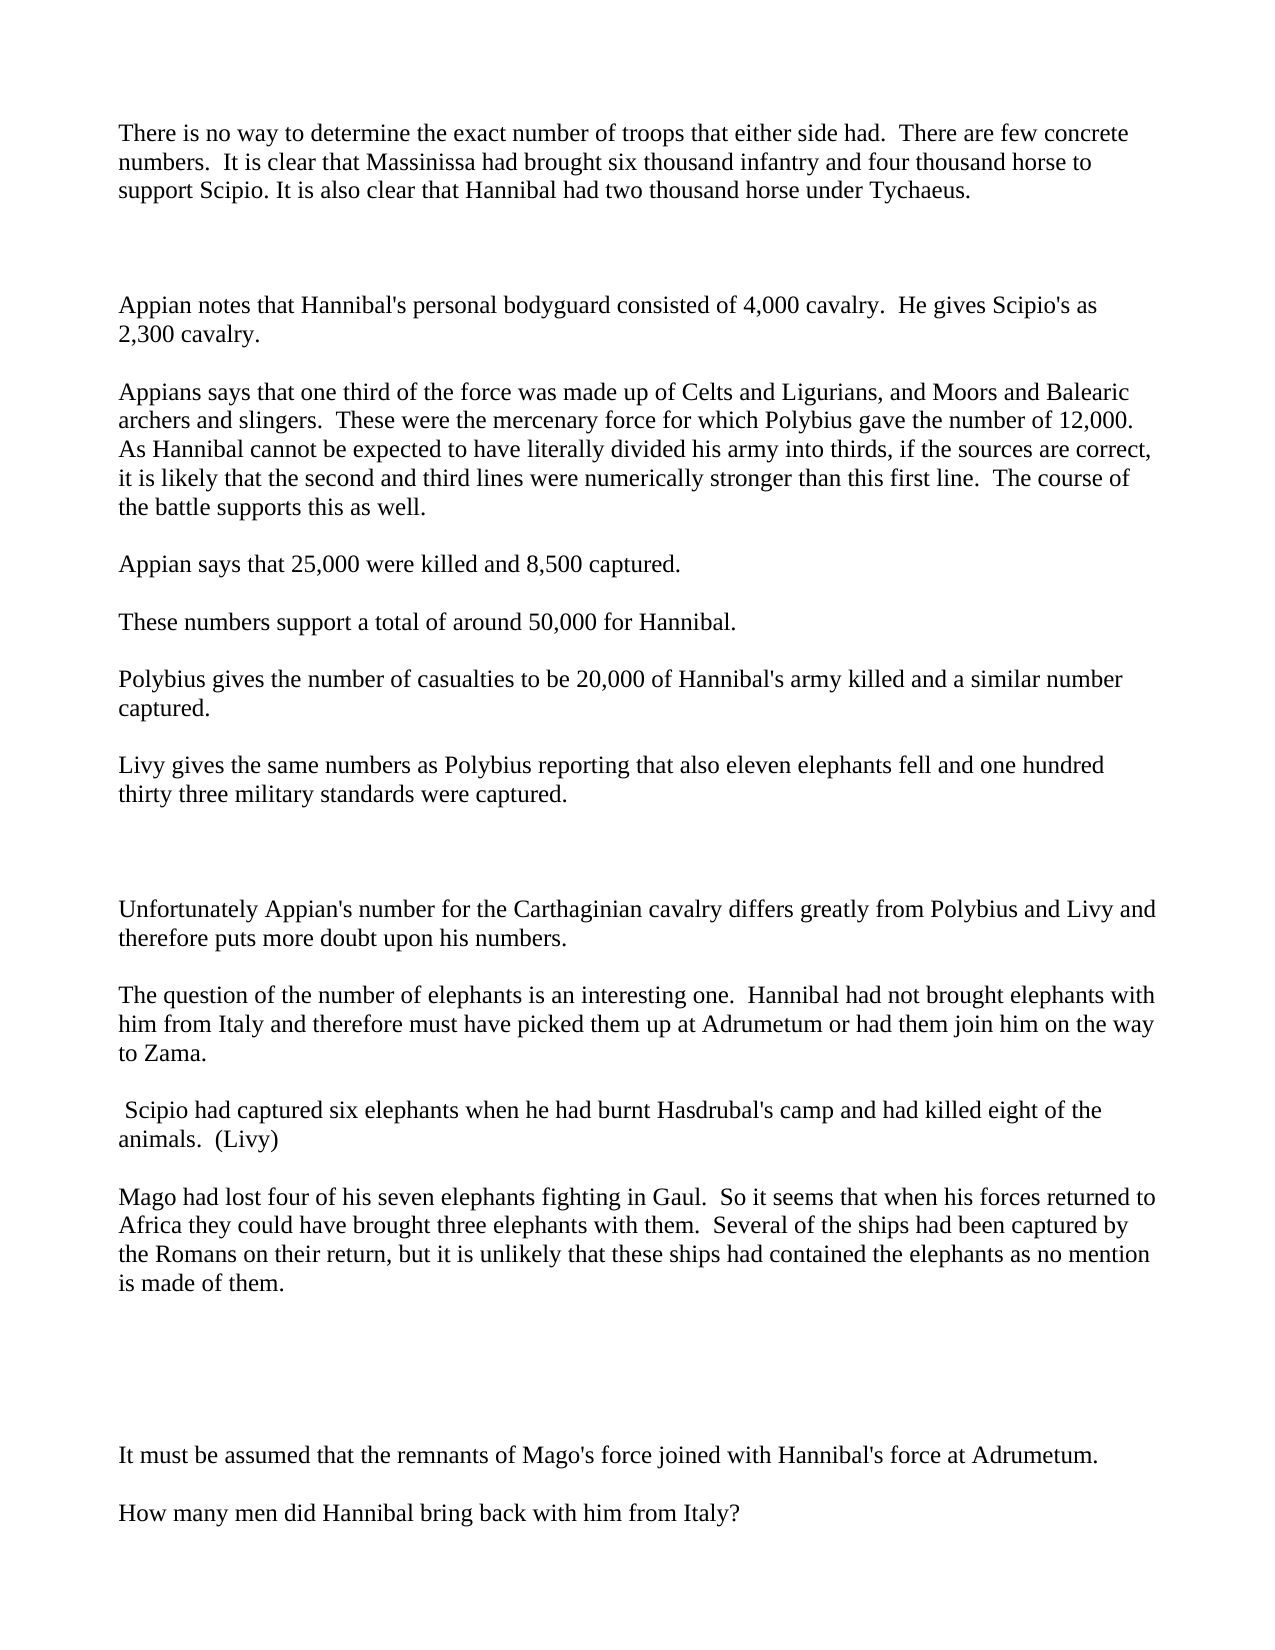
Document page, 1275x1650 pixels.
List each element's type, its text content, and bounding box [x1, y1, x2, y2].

text Unfortunately Appian's number for the Carthaginian cavalry differs greatly from Polybius and Livy and therefore puts more doubt upon his numbers. [118, 894, 1157, 952]
text The question of the number of elephants is an interesting one. Hannibal had not brought elephants with him from Italy and therefore must have picked them up at Adrumetum or had them join him on the way to Zama. [118, 981, 1157, 1067]
text How many men did Hannibal bring back with him from Italy? [118, 1498, 1157, 1527]
text Mago had lost four of his seven elephants fighting in Gaul. So it seems that when his forces returned to Africa they could have brought three elephants with them. Several of the ships had been captured by the Romans on their return, but it is unlikely that these ships had contained the elephants as no mention is made of them. [118, 1182, 1157, 1297]
text Appian notes that Hannibal's personal bodyguard consisted of 4,000 cavalry. He gives Scipio's as 2,300 cavalry. [118, 291, 1157, 348]
text There is no way to determine the exact number of troops that either side had. There are few concrete numbers. It is clear that Massinissa had brought six thousand infantry and four thousand horse to support Scipio. It is also clear that Hannibal had two thousand horse under Tychaeus. [118, 118, 1157, 204]
text These numbers support a total of around 50,000 for Hannibal. [118, 607, 1157, 636]
text Appians says that one third of the force was made up of Celts and Ligurians, and Moors and Balearic archers and slingers. These were the mercenary force for which Polybius gave the number of 12,000. As Hannibal cannot be expected to have literally divided his army into thirds, if the sources are correct, it is likely that the second and third lines were numerically stronger than this first line. The course of the battle supports this as well. [118, 377, 1157, 521]
text It must be assumed that the remnants of Mago's force joined with Hannibal's force at Adrumetum. [118, 1441, 1157, 1469]
text Livy gives the same numbers as Polybius reporting that also eleven elephants fell and one hundred thirty three military standards were captured. [118, 722, 1157, 808]
text Polybius gives the number of casualties to be 20,000 of Hannibal's army killed and a similar number captured. [118, 664, 1157, 722]
text Scipio had captured six elephants when he had burnt Hasdrubal's camp and had killed eight of the animals. (Livy) [118, 1096, 1157, 1153]
text Appian says that 25,000 were killed and 8,500 captured. [118, 549, 1157, 578]
